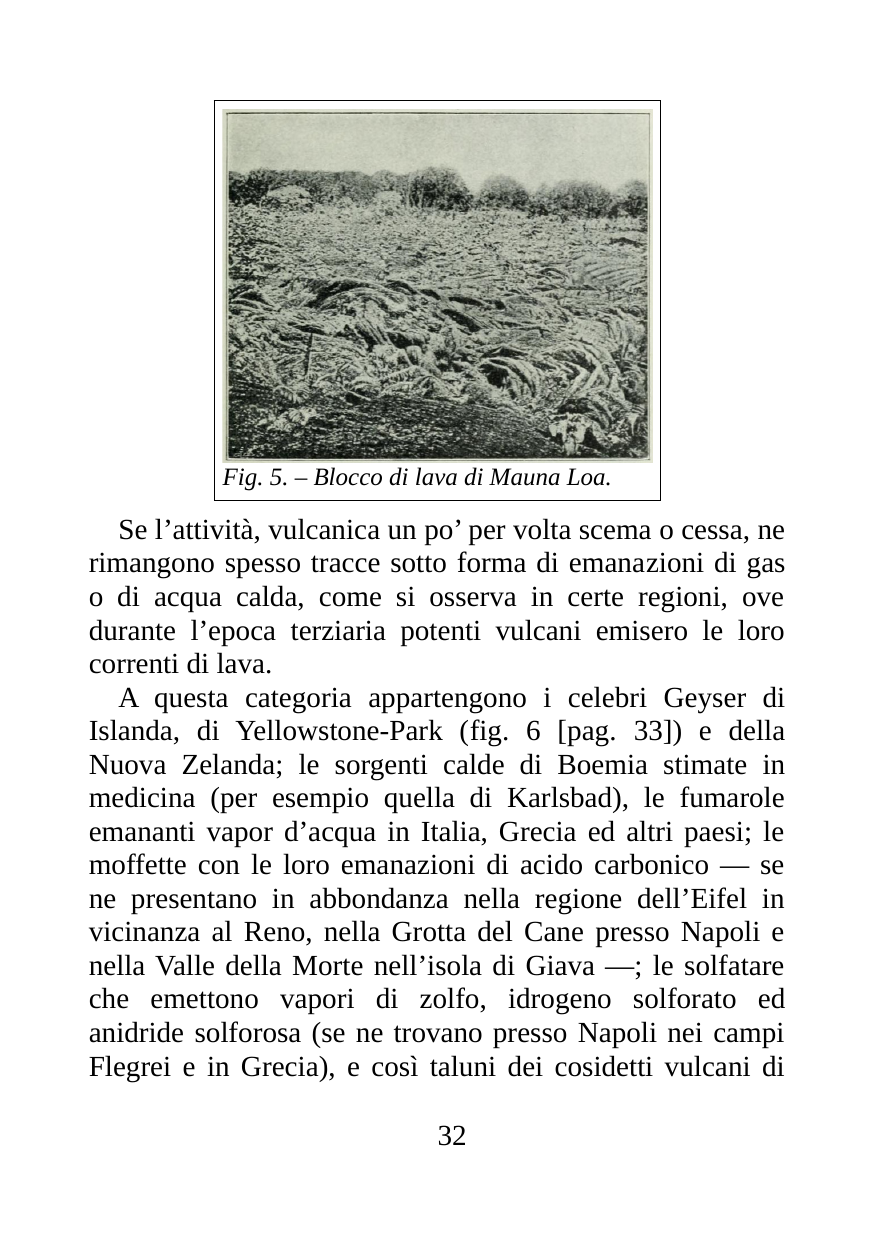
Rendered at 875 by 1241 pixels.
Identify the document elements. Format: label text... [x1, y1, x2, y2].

text A questa categoria appartengono i celebri Geyser di Islanda, di Yellowstone-Park (fig. 6 [pag. 32]) e della Nuova Zelanda; le sorgenti calde di Boemia stimate in medicina (per esempio quella di Karlsbad), le fumarole emananti vapor d’acqua in Italia, Grecia ed altri paesi; le moffette con le loro emanazioni di acido carbonico — se ne presentano in abbondanza nella regione dell’Eifel in vicinanza al Reno, nella Grotta del Cane presso Napoli e nella Valle della Morte nell’isola di Giava —; le solfatare che emettono vapori di zolfo, idrogeno solforato ed anidride solforosa (se ne trovano presso Napoli nei campi Flegrei e in Grecia), e così taluni dei cosidetti vulcani di fango, che eruttano fango, acqua salata e gas (di solito acido carbonico e idrocarburi), per esempio quelli presso Parma e Modena in Italia, o anche quelli presso Kronstadt nella Transilvania. [88, 680, 786, 1082]
text Se l’attività, vulcanica un po’ per volta scema o cessa, ne rimangono spesso tracce sotto forma di emanazioni di gas o di acqua calda, come si osserva in certe regioni, ove durante l’epoca terziaria potenti vulcani emisero le loro correnti di lava. [88, 88, 786, 680]
picture [222, 109, 653, 463]
text Fig. 5. – Blocco di lava di Mauna Loa. [222, 463, 652, 491]
